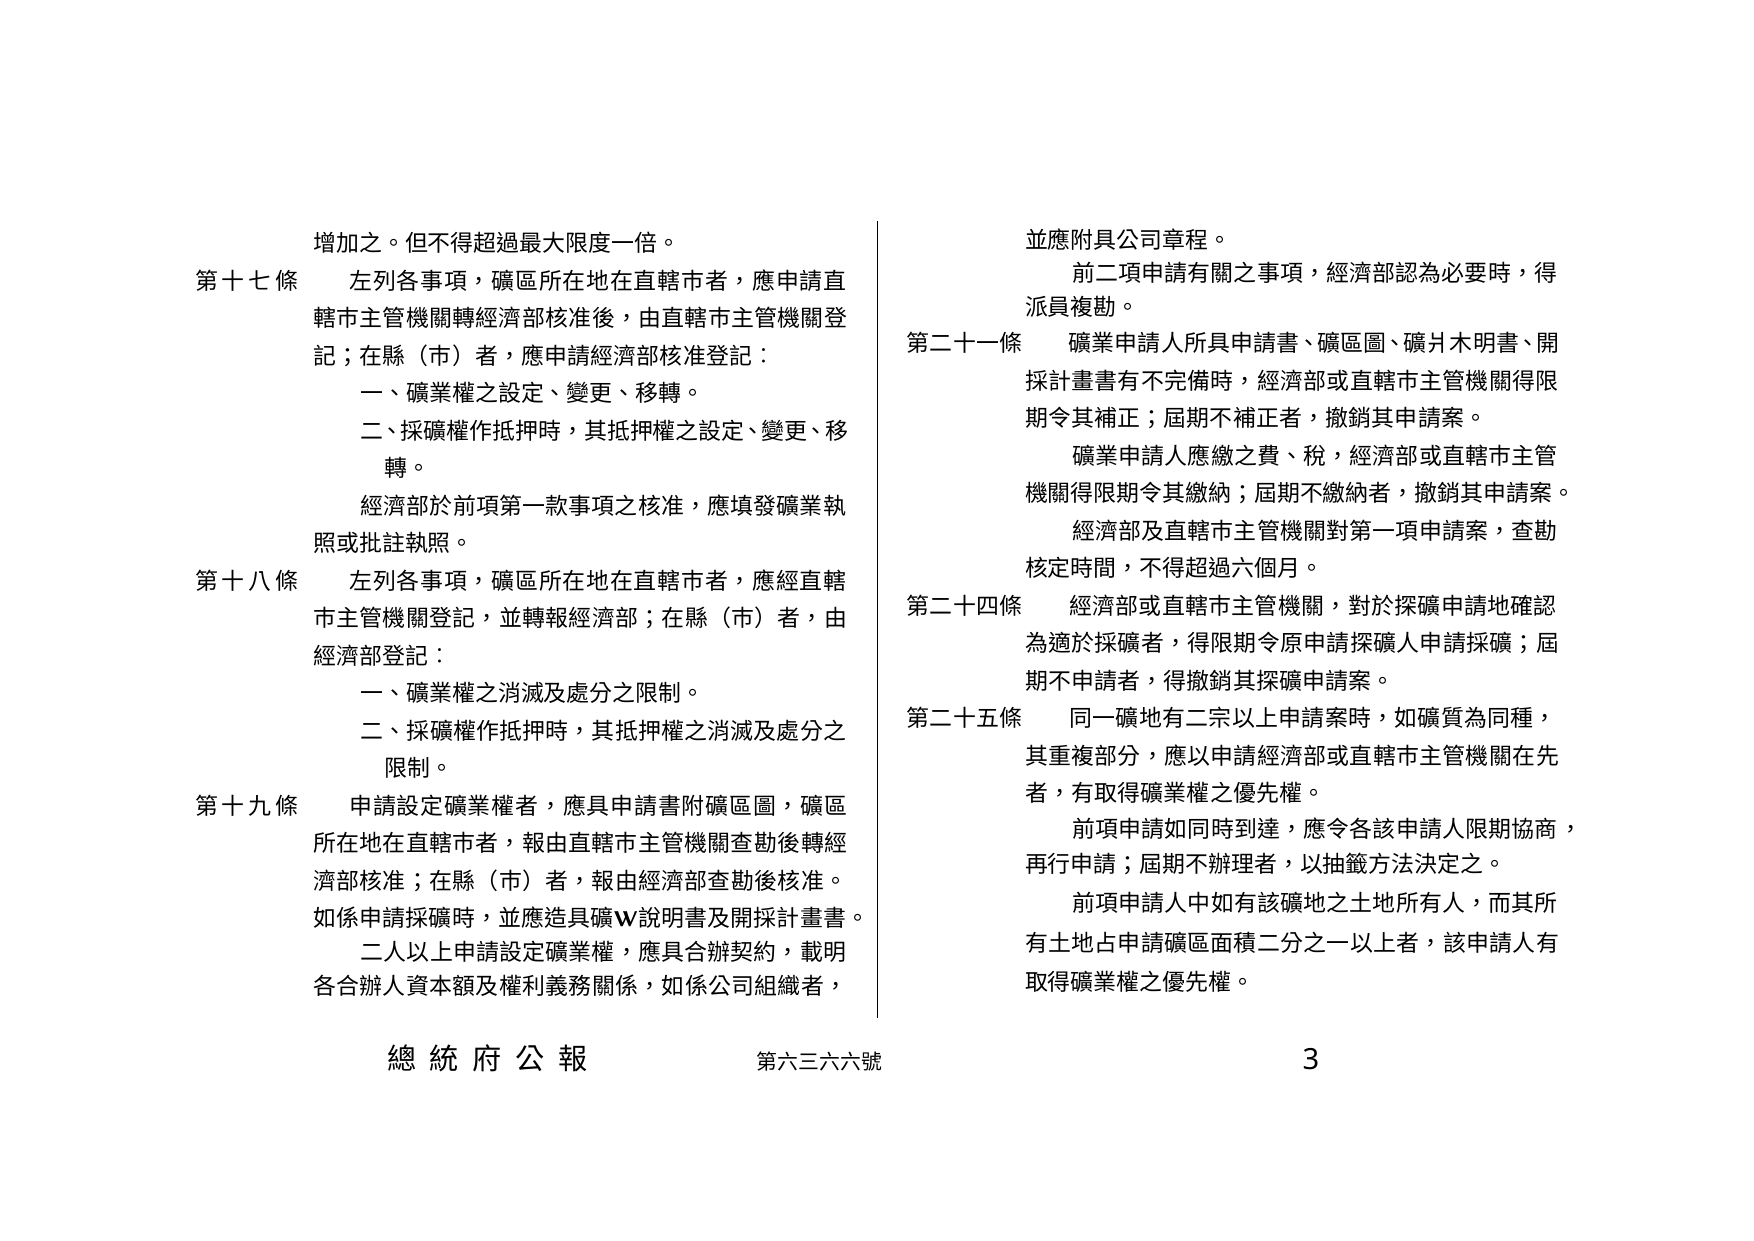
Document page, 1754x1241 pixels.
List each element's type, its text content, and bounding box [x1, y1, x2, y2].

text 一、礦業權之消滅及處分之限制。 [360, 672, 847, 709]
text 二人以上申請設定礦業權，應具合辦契約，載明各合辦人資本額及權利義務關係，如係公司組織者， [313, 934, 847, 1001]
text 礦業申請人應繳之費、稅，經濟部或直轄巿主管機關得限期令其繳納；屆期不繳納者，撤銷其申請案。 [1025, 434, 1559, 509]
text 第十九條 申請設定礦業權者，應具申請書附礦區圖，礦區所在地在直轄巿者，報由直轄巿主管機關查勘後轉經濟部核准；在縣（巿）者，報由經濟部查勘後核准。如係申請採礦時，並應造具礦說明書及開採計畫書。 [195, 784, 847, 934]
text 增加之。但不得超過最大限度一倍。 [313, 222, 847, 259]
text 前二項申請有關之事項，經濟部認為必要時，得派員複勘。 [1025, 255, 1559, 322]
text 第二十四條 經濟部或直轄巿主管機關，對於探礦申請地確認為適於採礦者，得限期令原申請探礦人申請採礦；屆期不申請者，得撤銷其探礦申請案。 [907, 584, 1559, 697]
text 經濟部於前項第一款事項之核准，應填發礦業執照或批註執照。 [313, 484, 847, 559]
text 前項申請人中如有該礦地之土地所有人，而其所有土地占申請礦區面積二分之一以上者，該申請人有取得礦業權之優先權。 [1025, 880, 1559, 999]
text 二、採礦權作抵押時，其抵押權之設定、變更、移轉。 [360, 409, 847, 484]
text 並應附具公司章程。 [1025, 222, 1559, 255]
text 第二十一條 礦業申請人所具申請書、礦區圖、礦爿木明書、開採計畫書有不完備時，經濟部或直轄巿主管機關得限期令其補正；屆期不補正者，撤銷其申請案。 [907, 322, 1559, 434]
text 一、礦業權之設定、變更、移轉。 [360, 372, 847, 409]
text 經濟部及直轄巿主管機關對第一項申請案，查勘核定時間，不得超過六個月。 [1025, 509, 1559, 584]
text 第十八條 左列各事項，礦區所在地在直轄巿者，應經直轄巿主管機關登記，並轉報經濟部；在縣（巿）者，由經濟部登記︰ [195, 559, 847, 672]
text 第二十五條 同一礦地有二宗以上申請案時，如礦質為同種，其重複部分，應以申請經濟部或直轄巿主管機關在先者，有取得礦業權之優先權。 [907, 697, 1559, 809]
text 二、採礦權作抵押時，其抵押權之消滅及處分之限制。 [360, 709, 847, 784]
text 前項申請如同時到達，應令各該申請人限期協商，再行申請；屆期不辦理者，以抽籤方法決定之。 [1025, 809, 1559, 880]
text 第十七條 左列各事項，礦區所在地在直轄巿者，應申請直轄巿主管機關轉經濟部核准後，由直轄巿主管機關登記；在縣（巿）者，應申請經濟部核准登記︰ [195, 259, 847, 372]
